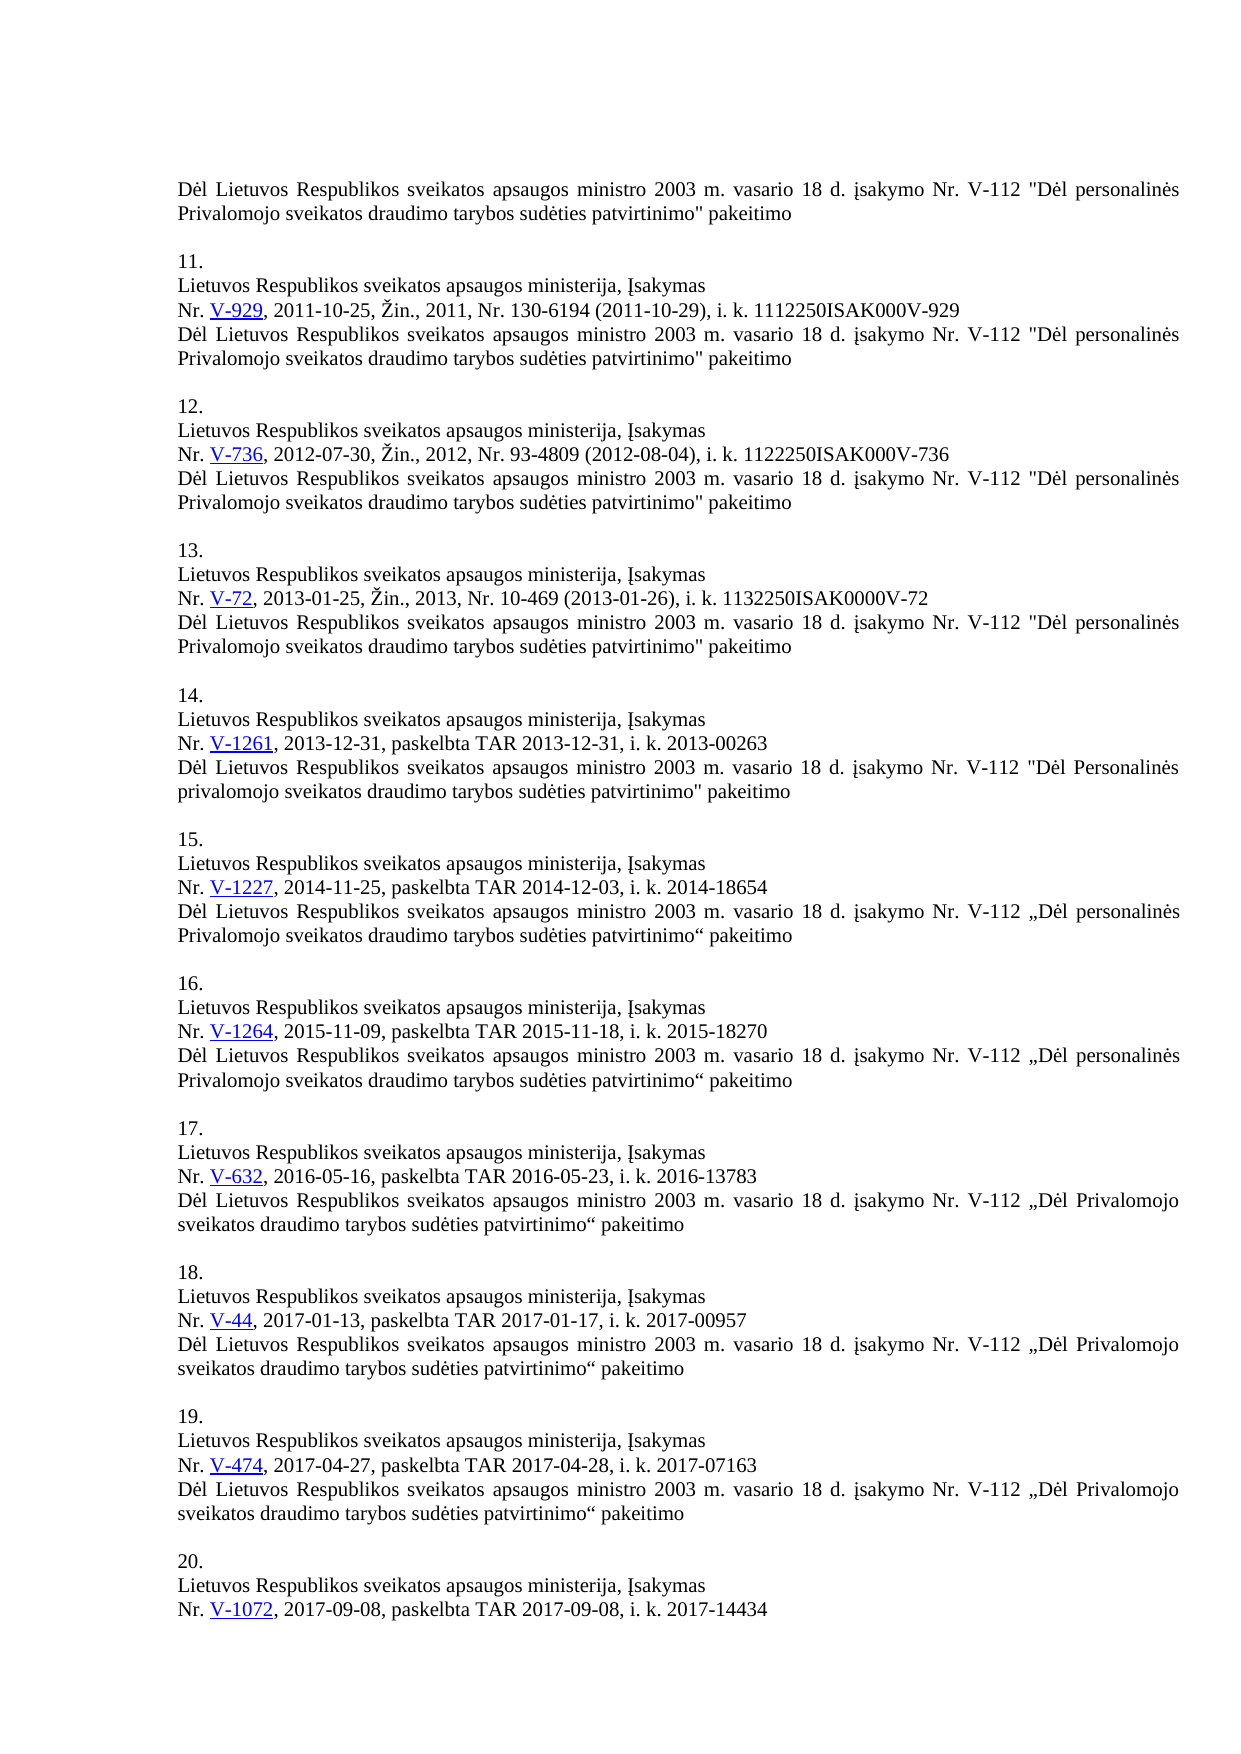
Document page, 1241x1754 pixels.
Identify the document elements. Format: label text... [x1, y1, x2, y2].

text Dėl Lietuvos Respublikos sveikatos apsaugos ministro 2003 m. vasario 18 d. įsakymo Nr. V-112 „Dėl Privalomojo sveikatos draudimo tarybos sudėties patvirtinimo“ pakeitimo [177, 1332, 1181, 1380]
text Lietuvos Respublikos sveikatos apsaugos ministerija, Įsakymas [177, 851, 1181, 875]
text Lietuvos Respublikos sveikatos apsaugos ministerija, Įsakymas [177, 1284, 1181, 1308]
text Nr. V-929, 2011-10-25, Žin., 2011, Nr. 130-6194 (2011-10-29), i. k. 1112250ISAK000V-929 [177, 297, 1181, 322]
text Dėl Lietuvos Respublikos sveikatos apsaugos ministro 2003 m. vasario 18 d. įsakymo Nr. V-112 "Dėl personalinės Privalomojo sveikatos draudimo tarybos sudėties patvirtinimo" pakeitimo [177, 177, 1181, 225]
text Dėl Lietuvos Respublikos sveikatos apsaugos ministro 2003 m. vasario 18 d. įsakymo Nr. V-112 "Dėl Personalinės privalomojo sveikatos draudimo tarybos sudėties patvirtinimo" pakeitimo [177, 755, 1181, 803]
text 18. [177, 1260, 1181, 1284]
text Nr. V-1072, 2017-09-08, paskelbta TAR 2017-09-08, i. k. 2017-14434 [177, 1597, 1181, 1621]
text Lietuvos Respublikos sveikatos apsaugos ministerija, Įsakymas [177, 418, 1181, 442]
text 15. [177, 827, 1181, 851]
text 11. [177, 249, 1181, 273]
text Lietuvos Respublikos sveikatos apsaugos ministerija, Įsakymas [177, 995, 1181, 1019]
text Nr. V-1264, 2015-11-09, paskelbta TAR 2015-11-18, i. k. 2015-18270 [177, 1019, 1181, 1043]
text 19. [177, 1404, 1181, 1428]
text Dėl Lietuvos Respublikos sveikatos apsaugos ministro 2003 m. vasario 18 d. įsakymo Nr. V-112 "Dėl personalinės Privalomojo sveikatos draudimo tarybos sudėties patvirtinimo" pakeitimo [177, 322, 1181, 370]
text Lietuvos Respublikos sveikatos apsaugos ministerija, Įsakymas [177, 273, 1181, 297]
text 14. [177, 682, 1181, 707]
text Nr. V-1261, 2013-12-31, paskelbta TAR 2013-12-31, i. k. 2013-00263 [177, 731, 1181, 755]
text 20. [177, 1549, 1181, 1573]
text Dėl Lietuvos Respublikos sveikatos apsaugos ministro 2003 m. vasario 18 d. įsakymo Nr. V-112 „Dėl personalinės Privalomojo sveikatos draudimo tarybos sudėties patvirtinimo“ pakeitimo [177, 1043, 1181, 1092]
text Dėl Lietuvos Respublikos sveikatos apsaugos ministro 2003 m. vasario 18 d. įsakymo Nr. V-112 „Dėl Privalomojo sveikatos draudimo tarybos sudėties patvirtinimo“ pakeitimo [177, 1477, 1181, 1525]
text 17. [177, 1116, 1181, 1140]
text Nr. V-44, 2017-01-13, paskelbta TAR 2017-01-17, i. k. 2017-00957 [177, 1308, 1181, 1332]
text Lietuvos Respublikos sveikatos apsaugos ministerija, Įsakymas [177, 1140, 1181, 1164]
text Nr. V-474, 2017-04-27, paskelbta TAR 2017-04-28, i. k. 2017-07163 [177, 1452, 1181, 1477]
text Lietuvos Respublikos sveikatos apsaugos ministerija, Įsakymas [177, 1573, 1181, 1597]
text Dėl Lietuvos Respublikos sveikatos apsaugos ministro 2003 m. vasario 18 d. įsakymo Nr. V-112 „Dėl Privalomojo sveikatos draudimo tarybos sudėties patvirtinimo“ pakeitimo [177, 1188, 1181, 1236]
text Lietuvos Respublikos sveikatos apsaugos ministerija, Įsakymas [177, 1428, 1181, 1452]
text Nr. V-632, 2016-05-16, paskelbta TAR 2016-05-23, i. k. 2016-13783 [177, 1164, 1181, 1188]
text 13. [177, 538, 1181, 562]
text Dėl Lietuvos Respublikos sveikatos apsaugos ministro 2003 m. vasario 18 d. įsakymo Nr. V-112 „Dėl personalinės Privalomojo sveikatos draudimo tarybos sudėties patvirtinimo“ pakeitimo [177, 899, 1181, 947]
text Lietuvos Respublikos sveikatos apsaugos ministerija, Įsakymas [177, 562, 1181, 586]
text Lietuvos Respublikos sveikatos apsaugos ministerija, Įsakymas [177, 707, 1181, 731]
text Dėl Lietuvos Respublikos sveikatos apsaugos ministro 2003 m. vasario 18 d. įsakymo Nr. V-112 "Dėl personalinės Privalomojo sveikatos draudimo tarybos sudėties patvirtinimo" pakeitimo [177, 466, 1181, 514]
text 12. [177, 394, 1181, 418]
text Nr. V-736, 2012-07-30, Žin., 2012, Nr. 93-4809 (2012-08-04), i. k. 1122250ISAK000V-736 [177, 442, 1181, 466]
text Nr. V-1227, 2014-11-25, paskelbta TAR 2014-12-03, i. k. 2014-18654 [177, 875, 1181, 899]
text Dėl Lietuvos Respublikos sveikatos apsaugos ministro 2003 m. vasario 18 d. įsakymo Nr. V-112 "Dėl personalinės Privalomojo sveikatos draudimo tarybos sudėties patvirtinimo" pakeitimo [177, 610, 1181, 658]
text Nr. V-72, 2013-01-25, Žin., 2013, Nr. 10-469 (2013-01-26), i. k. 1132250ISAK0000V-72 [177, 586, 1181, 610]
text 16. [177, 971, 1181, 995]
